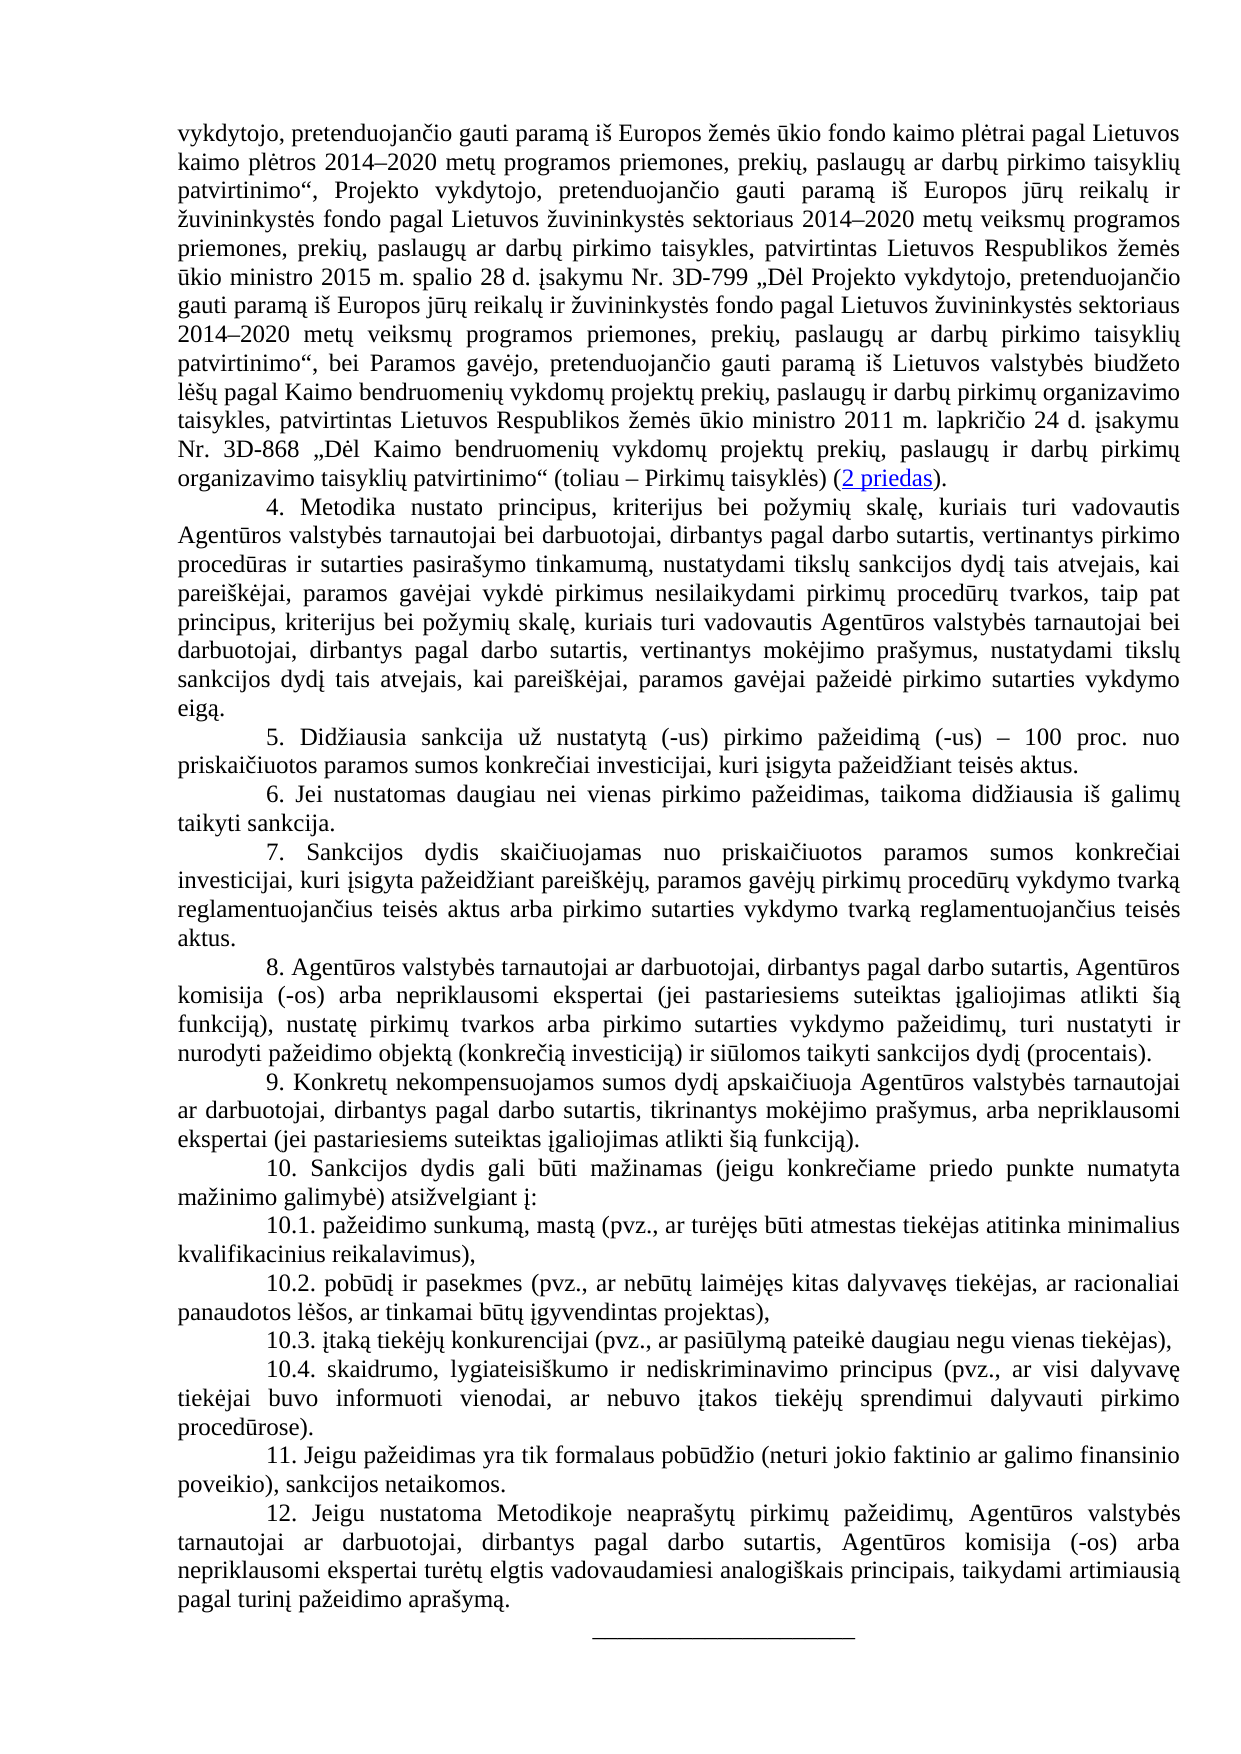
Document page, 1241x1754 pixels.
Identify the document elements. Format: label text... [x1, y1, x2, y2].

text 10.2. pobūdį ir pasekmes (pvz., ar nebūtų laimėjęs kitas dalyvavęs tiekėjas, ar racionaliai panaudotos lėšos, ar tinkamai būtų įgyvendintas projektas), [177, 1268, 1181, 1326]
text 9. Konkretų nekompensuojamos sumos dydį apskaičiuoja Agentūros valstybės tarnautojai ar darbuotojai, dirbantys pagal darbo sutartis, tikrinantys mokėjimo prašymus, arba nepriklausomi ekspertai (jei pastariesiems suteiktas įgaliojimas atlikti šią funkciją). [177, 1067, 1181, 1153]
text 6. Jei nustatomas daugiau nei vienas pirkimo pažeidimas, taikoma didžiausia iš galimų taikyti sankcija. [177, 779, 1181, 837]
text 7. Sankcijos dydis skaičiuojamas nuo priskaičiuotos paramos sumos konkrečiai investicijai, kuri įsigyta pažeidžiant pareiškėjų, paramos gavėjų pirkimų procedūrų vykdymo tvarką reglamentuojančius teisės aktus arba pirkimo sutarties vykdymo tvarką reglamentuojančius teisės aktus. [177, 837, 1181, 952]
text 10. Sankcijos dydis gali būti mažinamas (jeigu konkrečiame priedo punkte numatyta mažinimo galimybė) atsižvelgiant į: [177, 1153, 1181, 1211]
text 10.4. skaidrumo, lygiateisiškumo ir nediskriminavimo principus (pvz., ar visi dalyvavę tiekėjai buvo informuoti vienodai, ar nebuvo įtakos tiekėjų sprendimui dalyvauti pirkimo procedūrose). [177, 1354, 1181, 1441]
text 8. Agentūros valstybės tarnautojai ar darbuotojai, dirbantys pagal darbo sutartis, Agentūros komisija (-os) arba nepriklausomi ekspertai (jei pastariesiems suteiktas įgaliojimas atlikti šią funkciją), nustatę pirkimų tvarkos arba pirkimo sutarties vykdymo pažeidimų, turi nustatyti ir nurodyti pažeidimo objektą (konkrečią investiciją) ir siūlomos taikyti sankcijos dydį (procentais). [177, 952, 1181, 1067]
text 5. Didžiausia sankcija už nustatytą (-us) pirkimo pažeidimą (-us) – 100 proc. nuo priskaičiuotos paramos sumos konkrečiai investicijai, kuri įsigyta pažeidžiant teisės aktus. [177, 722, 1181, 779]
text 12. Jeigu nustatoma Metodikoje neaprašytų pirkimų pažeidimų, Agentūros valstybės tarnautojai ar darbuotojai, dirbantys pagal darbo sutartis, Agentūros komisija (-os) arba nepriklausomi ekspertai turėtų elgtis vadovaudamiesi analogiškais principais, taikydami artimiausią pagal turinį pažeidimo aprašymą. [177, 1498, 1181, 1613]
text vykdytojo, pretenduojančio gauti paramą iš Europos žemės ūkio fondo kaimo plėtrai pagal Lietuvos kaimo plėtros 2014–2020 metų programos priemones, prekių, paslaugų ar darbų pirkimo taisyklių patvirtinimo“, Projekto vykdytojo, pretenduojančio gauti paramą iš Europos jūrų reikalų ir žuvininkystės fondo pagal Lietuvos žuvininkystės sektoriaus 2014–2020 metų veiksmų programos priemones, prekių, paslaugų ar darbų pirkimo taisykles, patvirtintas Lietuvos Respublikos žemės ūkio ministro 2015 m. spalio 28 d. įsakymu Nr. 3D-799 „Dėl Projekto vykdytojo, pretenduojančio gauti paramą iš Europos jūrų reikalų ir žuvininkystės fondo pagal Lietuvos žuvininkystės sektoriaus 2014–2020 metų veiksmų programos priemones, prekių, paslaugų ar darbų pirkimo taisyklių patvirtinimo“, bei Paramos gavėjo, pretenduojančio gauti paramą iš Lietuvos valstybės biudžeto lėšų pagal Kaimo bendruomenių vykdomų projektų prekių, paslaugų ir darbų pirkimų organizavimo taisykles, patvirtintas Lietuvos Respublikos žemės ūkio ministro 2011 m. lapkričio 24 d. įsakymu Nr. 3D-868 „Dėl Kaimo bendruomenių vykdomų projektų prekių, paslaugų ir darbų pirkimų organizavimo taisyklių patvirtinimo“ (toliau – Pirkimų taisyklės) (2 priedas). [177, 118, 1181, 492]
text 4. Metodika nustato principus, kriterijus bei požymių skalę, kuriais turi vadovautis Agentūros valstybės tarnautojai bei darbuotojai, dirbantys pagal darbo sutartis, vertinantys pirkimo procedūras ir sutarties pasirašymo tinkamumą, nustatydami tikslų sankcijos dydį tais atvejais, kai pareiškėjai, paramos gavėjai vykdė pirkimus nesilaikydami pirkimų procedūrų tvarkos, taip pat principus, kriterijus bei požymių skalę, kuriais turi vadovautis Agentūros valstybės tarnautojai bei darbuotojai, dirbantys pagal darbo sutartis, vertinantys mokėjimo prašymus, nustatydami tikslų sankcijos dydį tais atvejais, kai pareiškėjai, paramos gavėjai pažeidė pirkimo sutarties vykdymo eigą. [177, 492, 1181, 722]
text 10.1. pažeidimo sunkumą, mastą (pvz., ar turėjęs būti atmestas tiekėjas atitinka minimalius kvalifikacinius reikalavimus), [177, 1211, 1181, 1268]
text 11. Jeigu pažeidimas yra tik formalaus pobūdžio (neturi jokio faktinio ar galimo finansinio poveikio), sankcijos netaikomos. [177, 1441, 1181, 1498]
text 10.3. įtaką tiekėjų konkurencijai (pvz., ar pasiūlymą pateikė daugiau negu vienas tiekėjas), [177, 1326, 1181, 1354]
text _____________________ [266, 1613, 1181, 1642]
